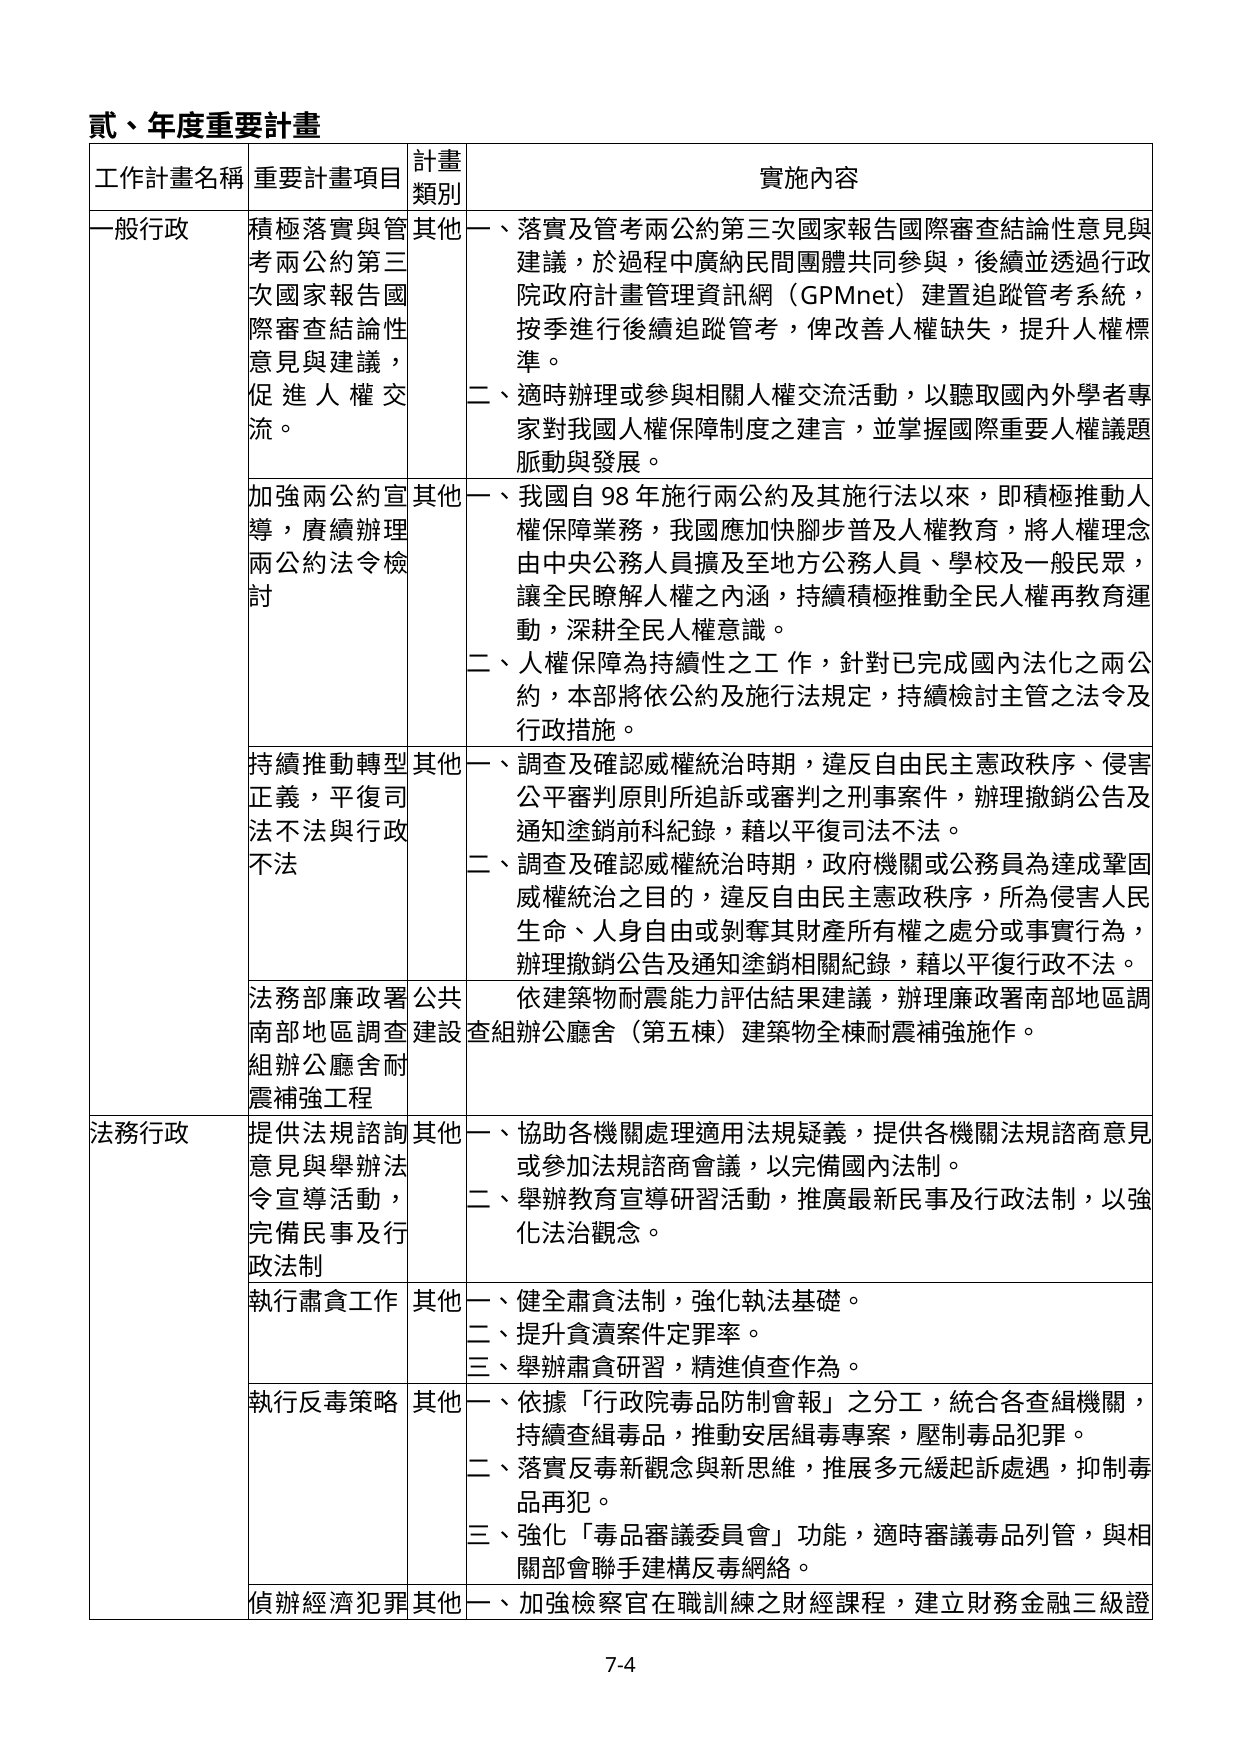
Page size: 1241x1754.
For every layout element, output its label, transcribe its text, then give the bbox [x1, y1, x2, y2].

table_header 重要計畫項目 [249, 144, 407, 210]
table_cell 加強兩公約宣導，賡續辦理兩公約法令檢討 [249, 479, 407, 746]
text 貳、年度重要計畫 [88, 109, 1152, 143]
table_header 工作計畫名稱 [90, 144, 248, 210]
table_cell 持續推動轉型正義，平復司法不法與行政不法 [249, 747, 407, 980]
table_cell 其他 [408, 1585, 466, 1619]
table_cell 法務部廉政署南部地區調查組辦公廳舍耐震補強工程 [249, 981, 407, 1114]
table_cell 積極落實與管考兩公約第三次國家報告國際審查結論性意見與建議，促進人權交流。 [249, 211, 407, 478]
table_cell 其他 [408, 211, 466, 478]
table_cell 其他 [408, 479, 466, 746]
table_cell 依建築物耐震能力評估結果建議，辦理廉政署南部地區調查組辦公廳舍（第五棟）建築物全棟耐震補強施作。 [467, 981, 1152, 1114]
table_cell 偵辦經濟犯罪 [249, 1585, 407, 1619]
table_cell 執行反毒策略 [249, 1384, 407, 1584]
table_cell 一、依據「行政院毒品防制會報」之分工，統合各查緝機關，持續查緝毒品，推動安居緝毒專案，壓制毒品犯罪。 二、落實反毒新觀念與新思維，推展多元緩起訴處遇，抑制毒品再犯。 三、強化「毒品審議委員會」功能，適時審議毒品列管，與相關部會聯手建構反毒網絡。 [467, 1384, 1152, 1584]
table_cell 一、調查及確認威權統治時期，違反自由民主憲政秩序、侵害公平審判原則所追訴或審判之刑事案件，辦理撤銷公告及通知塗銷前科紀錄，藉以平復司法不法。 二、調查及確認威權統治時期，政府機關或公務員為達成鞏固威權統治之目的，違反自由民主憲政秩序，所為侵害人民生命、人身自由或剝奪其財產所有權之處分或事實行為，辦理撤銷公告及通知塗銷相關紀錄，藉以平復行政不法。 [467, 747, 1152, 980]
table_cell 其他 [408, 1384, 466, 1584]
table_header 計畫類別 [408, 144, 466, 210]
table_cell 一、協助各機關處理適用法規疑義，提供各機關法規諮商意見或參加法規諮商會議，以完備國內法制。 二、舉辦教育宣導研習活動，推廣最新民事及行政法制，以強化法治觀念。 [467, 1116, 1152, 1282]
table_cell 執行肅貪工作 [249, 1283, 407, 1383]
table_cell 一、健全肅貪法制，強化執法基礎。 二、提升貪瀆案件定罪率。 三、舉辦肅貪研習，精進偵查作為。 [467, 1283, 1152, 1383]
table_cell 其他 [408, 1116, 466, 1282]
table_cell 一、加強檢察官在職訓練之財經課程，建立財務金融三級證 [467, 1585, 1152, 1619]
table_cell 一般行政 [90, 211, 248, 1114]
table_cell 公共建設 [408, 981, 466, 1114]
table_cell 法務行政 [90, 1116, 248, 1619]
table_cell 一、落實及管考兩公約第三次國家報告國際審查結論性意見與建議，於過程中廣納民間團體共同參與，後續並透過行政院政府計畫管理資訊網（GPMnet）建置追蹤管考系統，按季進行後續追蹤管考，俾改善人權缺失，提升人權標準。 二、適時辦理或參與相關人權交流活動，以聽取國內外學者專家對我國人權保障制度之建言，並掌握國際重要人權議題脈動與發展。 [467, 211, 1152, 478]
table_cell 提供法規諮詢意見與舉辦法令宣導活動，完備民事及行政法制 [249, 1116, 407, 1282]
table_cell 其他 [408, 747, 466, 980]
table_header 實施內容 [467, 144, 1152, 210]
table_cell 一、我國自98年施行兩公約及其施行法以來，即積極推動人權保障業務，我國應加快腳步普及人權教育，將人權理念由中央公務人員擴及至地方公務人員、學校及一般民眾，讓全民瞭解人權之內涵，持續積極推動全民人權再教育運動，深耕全民人權意識。 二、人權保障為持續性之工 作，針對已完成國內法化之兩公約，本部將依公約及施行法規定，持續檢討主管之法令及行政措施。 [467, 479, 1152, 746]
table_cell 其他 [408, 1283, 466, 1383]
